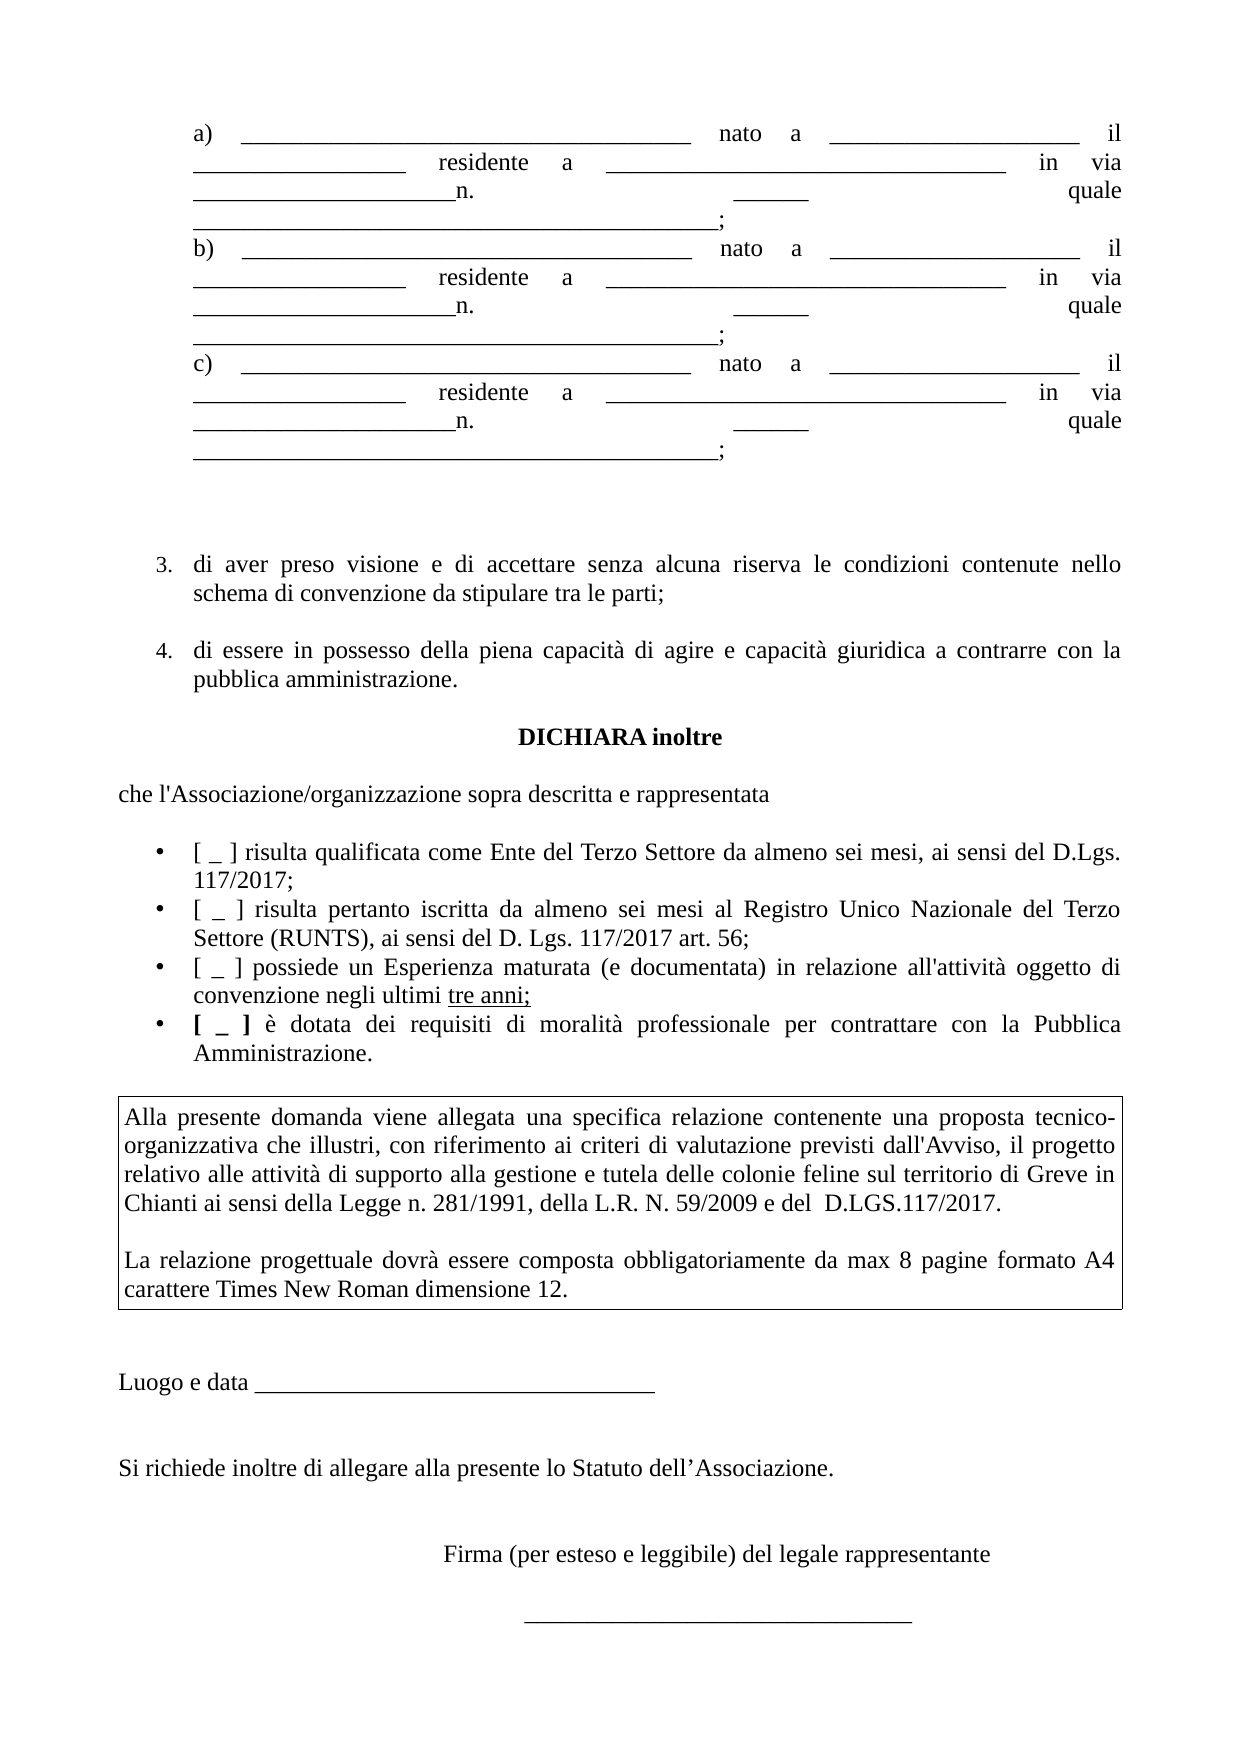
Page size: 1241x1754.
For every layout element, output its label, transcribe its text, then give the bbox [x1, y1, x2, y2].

text a) ____________________________________ nato a ____________________ il _________________ residente a ________________________________ in via _____________________n. ______ quale __________________________________________; [193, 118, 1122, 233]
text _______________________________ [118, 1597, 1122, 1626]
text Luogo e data ________________________________ [118, 1367, 1122, 1396]
list [ _ ] risulta qualificata come Ente del Terzo Settore da almeno sei mesi, ai sensi del D.Lgs. 117/2017; [156, 837, 1122, 894]
text che l'Associazione/organizzazione sopra descritta e rappresentata [118, 779, 1122, 808]
list di essere in possesso della piena capacità di agire e capacità giuridica a contrarre con la pubblica amministrazione. [156, 636, 1122, 693]
list [ _ ] è dotata dei requisiti di moralità professionale per contrattare con la Pubblica Amministrazione. [156, 1009, 1122, 1067]
text b) ____________________________________ nato a ____________________ il _________________ residente a ________________________________ in via _____________________n. ______ quale __________________________________________; [193, 233, 1122, 348]
list [ _ ] risulta pertanto iscritta da almeno sei mesi al Registro Unico Nazionale del Terzo Settore (RUNTS), ai sensi del D. Lgs. 117/2017 art. 56; [156, 894, 1122, 952]
text c) ____________________________________ nato a ____________________ il _________________ residente a ________________________________ in via _____________________n. ______ quale __________________________________________; [193, 348, 1122, 463]
text Si richiede inoltre di allegare alla presente lo Statuto dell’Associazione. [118, 1453, 1122, 1482]
list di aver preso visione e di accettare senza alcuna riserva le condizioni contenute nello schema di convenzione da stipulare tra le parti; [156, 549, 1122, 607]
text DICHIARA inoltre [118, 722, 1122, 751]
text Firma (per esteso e leggibile) del legale rappresentante [118, 1539, 1122, 1568]
list [ _ ] possiede un Esperienza maturata (e documentata) in relazione all'attività oggetto di convenzione negli ultimi tre anni; [156, 952, 1122, 1009]
table_header Alla presente domanda viene allegata una specifica relazione contenente una proposta tecnico-organizzativa che illustri, con riferimento ai criteri di valutazione previsti dall'Avviso, il progetto relativo alle attività di supporto alla gestione e tutela delle colonie feline sul territorio di Greve in Chianti ai sensi della Legge n. 281/1991, della L.R. N. 59/2009 e del D.LGS.117/2017. La relazione progettuale dovrà essere composta obbligatoriamente da max 8 pagine formato A4 carattere Times New Roman dimensione 12. [119, 1097, 1122, 1309]
